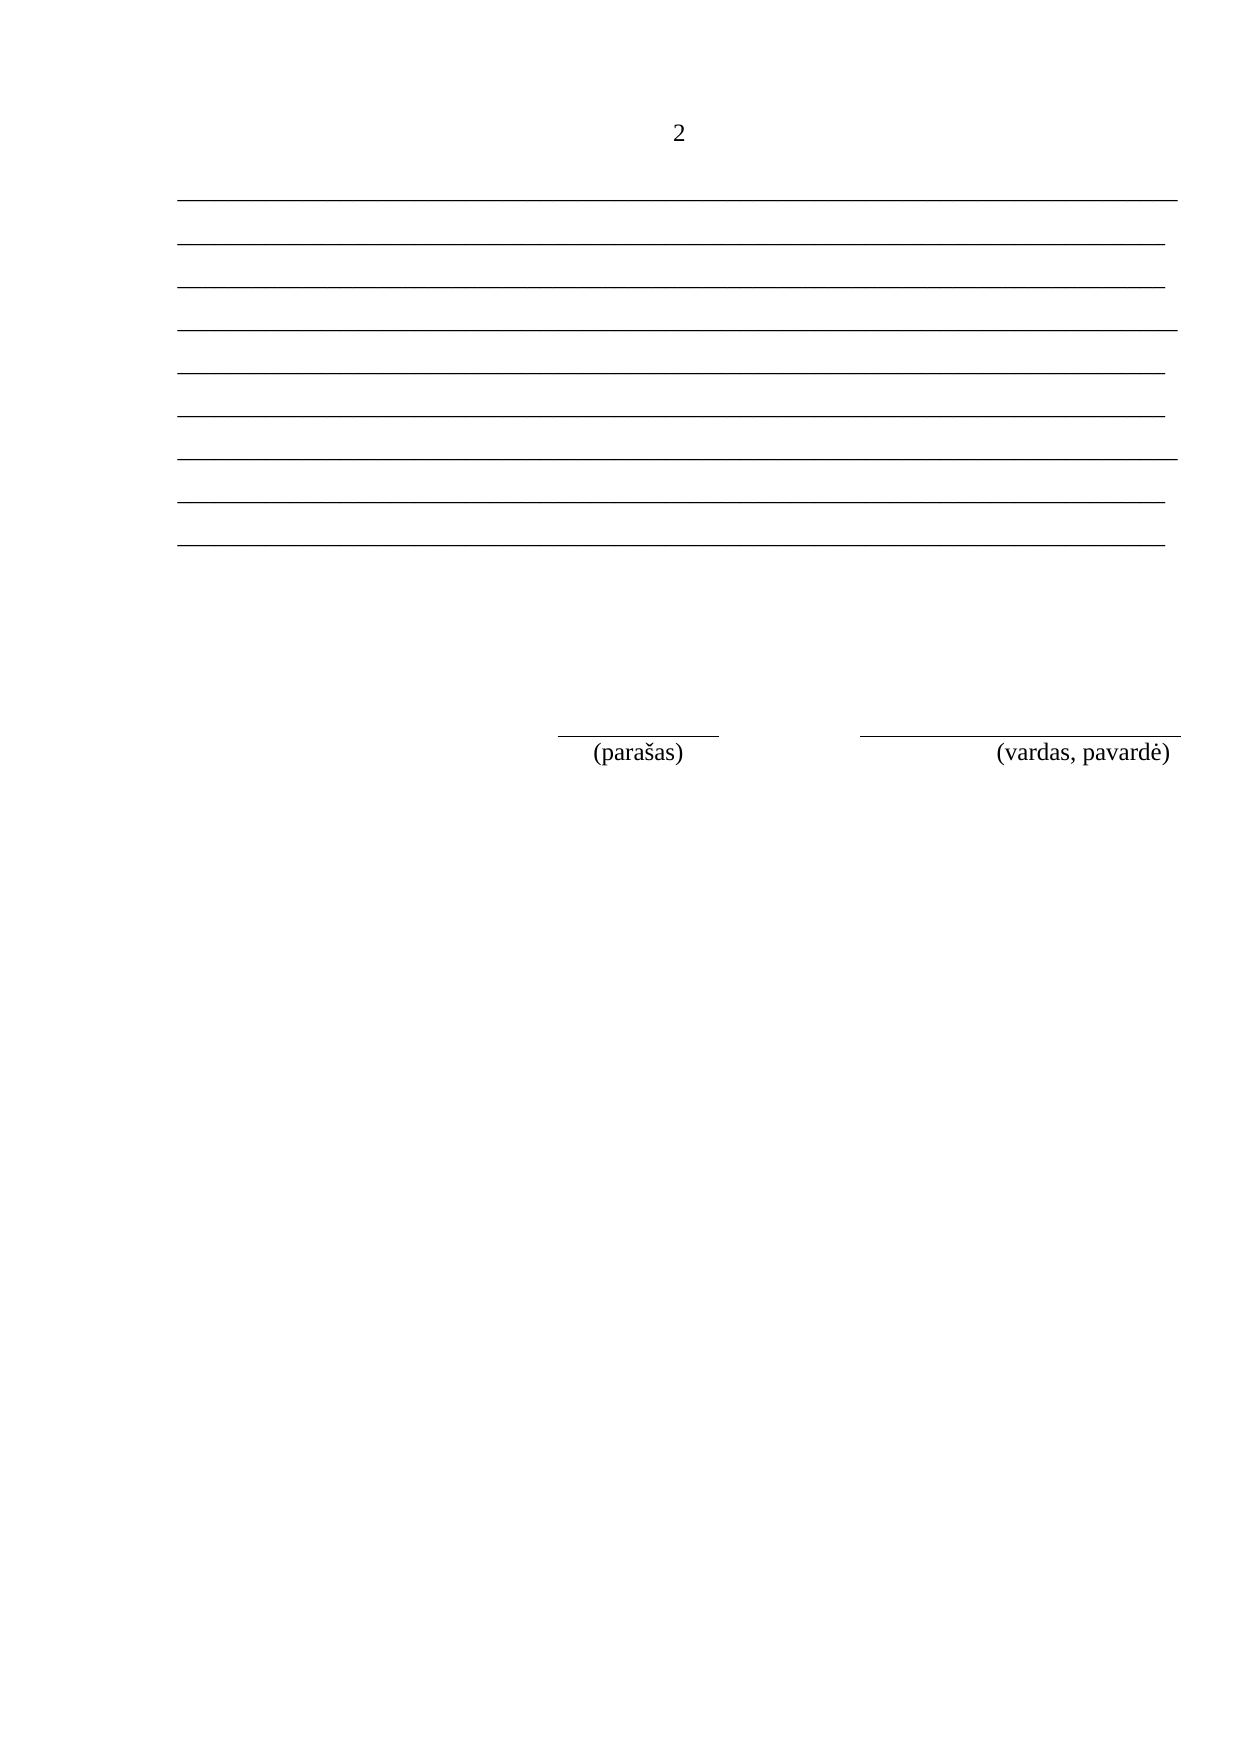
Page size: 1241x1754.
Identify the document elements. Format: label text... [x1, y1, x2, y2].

text _______________________________________________________________________________ [177, 521, 1181, 549]
table_header [719, 736, 860, 766]
text _______________________________________________________________________________________________________________________________________________________________ [177, 305, 1181, 377]
table_header (vardas, pavardė) [860, 737, 1181, 766]
text _______________________________________________________________________________ [177, 391, 1181, 420]
text _______________________________________________________________________________________________________________________________________________________________ [177, 434, 1181, 506]
table_header (parašas) [558, 737, 718, 766]
text _______________________________________________________________________________________________________________________________________________________________ [177, 176, 1181, 247]
text _______________________________________________________________________________ [177, 262, 1181, 291]
